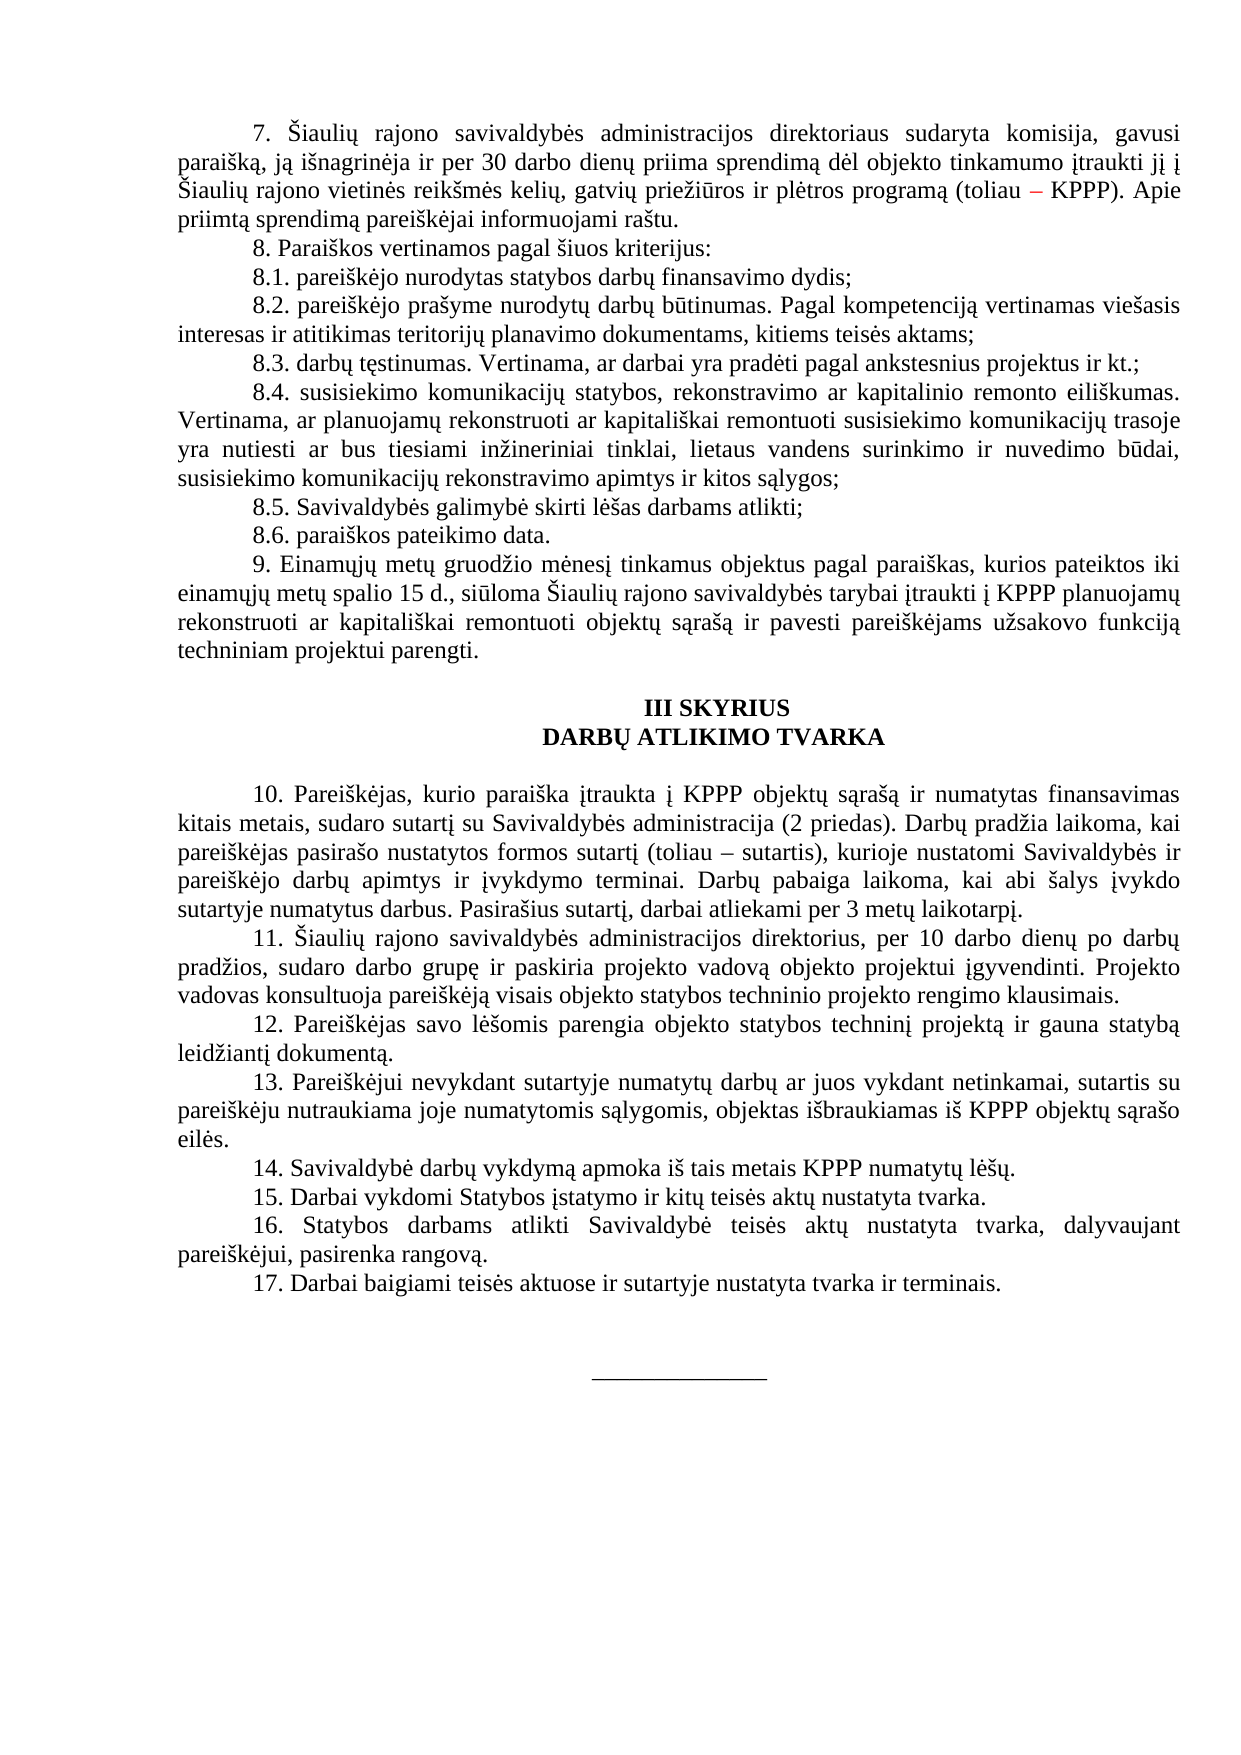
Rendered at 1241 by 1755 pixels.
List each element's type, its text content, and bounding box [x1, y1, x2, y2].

text 8.3. darbų tęstinumas. Vertinama, ar darbai yra pradėti pagal ankstesnius projektus ir kt.; [177, 348, 1181, 377]
text 8.1. pareiškėjo nurodytas statybos darbų finansavimo dydis; [177, 262, 1181, 291]
text 15. Darbai vykdomi Statybos įstatymo ir kitų teisės aktų nustatyta tvarka. [177, 1182, 1181, 1211]
text 8.4. susisiekimo komunikacijų statybos, rekonstravimo ar kapitalinio remonto eiliškumas. Vertinama, ar planuojamų rekonstruoti ar kapitališkai remontuoti susisiekimo komunikacijų trasoje yra nutiesti ar bus tiesiami inžineriniai tinklai, lietaus vandens surinkimo ir nuvedimo būdai, susisiekimo komunikacijų rekonstravimo apimtys ir kitos sąlygos; [177, 377, 1181, 492]
text ______________ [177, 1354, 1181, 1383]
text 8.2. pareiškėjo prašyme nurodytų darbų būtinumas. Pagal kompetenciją vertinamas viešasis interesas ir atitikimas teritorijų planavimo dokumentams, kitiems teisės aktams; [177, 291, 1181, 348]
text 11. Šiaulių rajono savivaldybės administracijos direktorius, per 10 darbo dienų po darbų pradžios, sudaro darbo grupę ir paskiria projekto vadovą objekto projektui įgyvendinti. Projekto vadovas konsultuoja pareiškėją visais objekto statybos techninio projekto rengimo klausimais. [177, 923, 1181, 1009]
text 12. Pareiškėjas savo lėšomis parengia objekto statybos techninį projektą ir gauna statybą leidžiantį dokumentą. [177, 1009, 1181, 1067]
text 9. Einamųjų metų gruodžio mėnesį tinkamus objektus pagal paraiškas, kurios pateiktos iki einamųjų metų spalio 15 d., siūloma Šiaulių rajono savivaldybės tarybai įtraukti į KPPP planuojamų rekonstruoti ar kapitališkai remontuoti objektų sąrašą ir pavesti pareiškėjams užsakovo funkciją techniniam projektui parengti. [177, 549, 1181, 664]
text 17. Darbai baigiami teisės aktuose ir sutartyje nustatyta tvarka ir terminais. [177, 1268, 1181, 1297]
text 10. Pareiškėjas, kurio paraiška įtraukta į KPPP objektų sąrašą ir numatytas finansavimas kitais metais, sudaro sutartį su Savivaldybės administracija (2 priedas). Darbų pradžia laikoma, kai pareiškėjas pasirašo nustatytos formos sutartį (toliau – sutartis), kurioje nustatomi Savivaldybės ir pareiškėjo darbų apimtys ir įvykdymo terminai. Darbų pabaiga laikoma, kai abi šalys įvykdo sutartyje numatytus darbus. Pasirašius sutartį, darbai atliekami per 3 metų laikotarpį. [177, 779, 1181, 923]
text III SKYRIUS [252, 693, 1181, 722]
text 8.5. Savivaldybės galimybė skirti lėšas darbams atlikti; [177, 492, 1181, 521]
text DARBŲ ATLIKIMO TVARKA [252, 722, 1181, 751]
text 8.6. paraiškos pateikimo data. [177, 521, 1181, 549]
text 7. Šiaulių rajono savivaldybės administracijos direktoriaus sudaryta komisija, gavusi paraišką, ją išnagrinėja ir per 30 darbo dienų priima sprendimą dėl objekto tinkamumo įtraukti jį į Šiaulių rajono vietinės reikšmės kelių, gatvių priežiūros ir plėtros programą (toliau – KPPP). Apie priimtą sprendimą pareiškėjai informuojami raštu. [177, 118, 1181, 233]
text 13. Pareiškėjui nevykdant sutartyje numatytų darbų ar juos vykdant netinkamai, sutartis su pareiškėju nutraukiama joje numatytomis sąlygomis, objektas išbraukiamas iš KPPP objektų sąrašo eilės. [177, 1067, 1181, 1153]
text 16. Statybos darbams atlikti Savivaldybė teisės aktų nustatyta tvarka, dalyvaujant pareiškėjui, pasirenka rangovą. [177, 1211, 1181, 1268]
text 14. Savivaldybė darbų vykdymą apmoka iš tais metais KPPP numatytų lėšų. [177, 1153, 1181, 1182]
text 8. Paraiškos vertinamos pagal šiuos kriterijus: [177, 233, 1181, 262]
